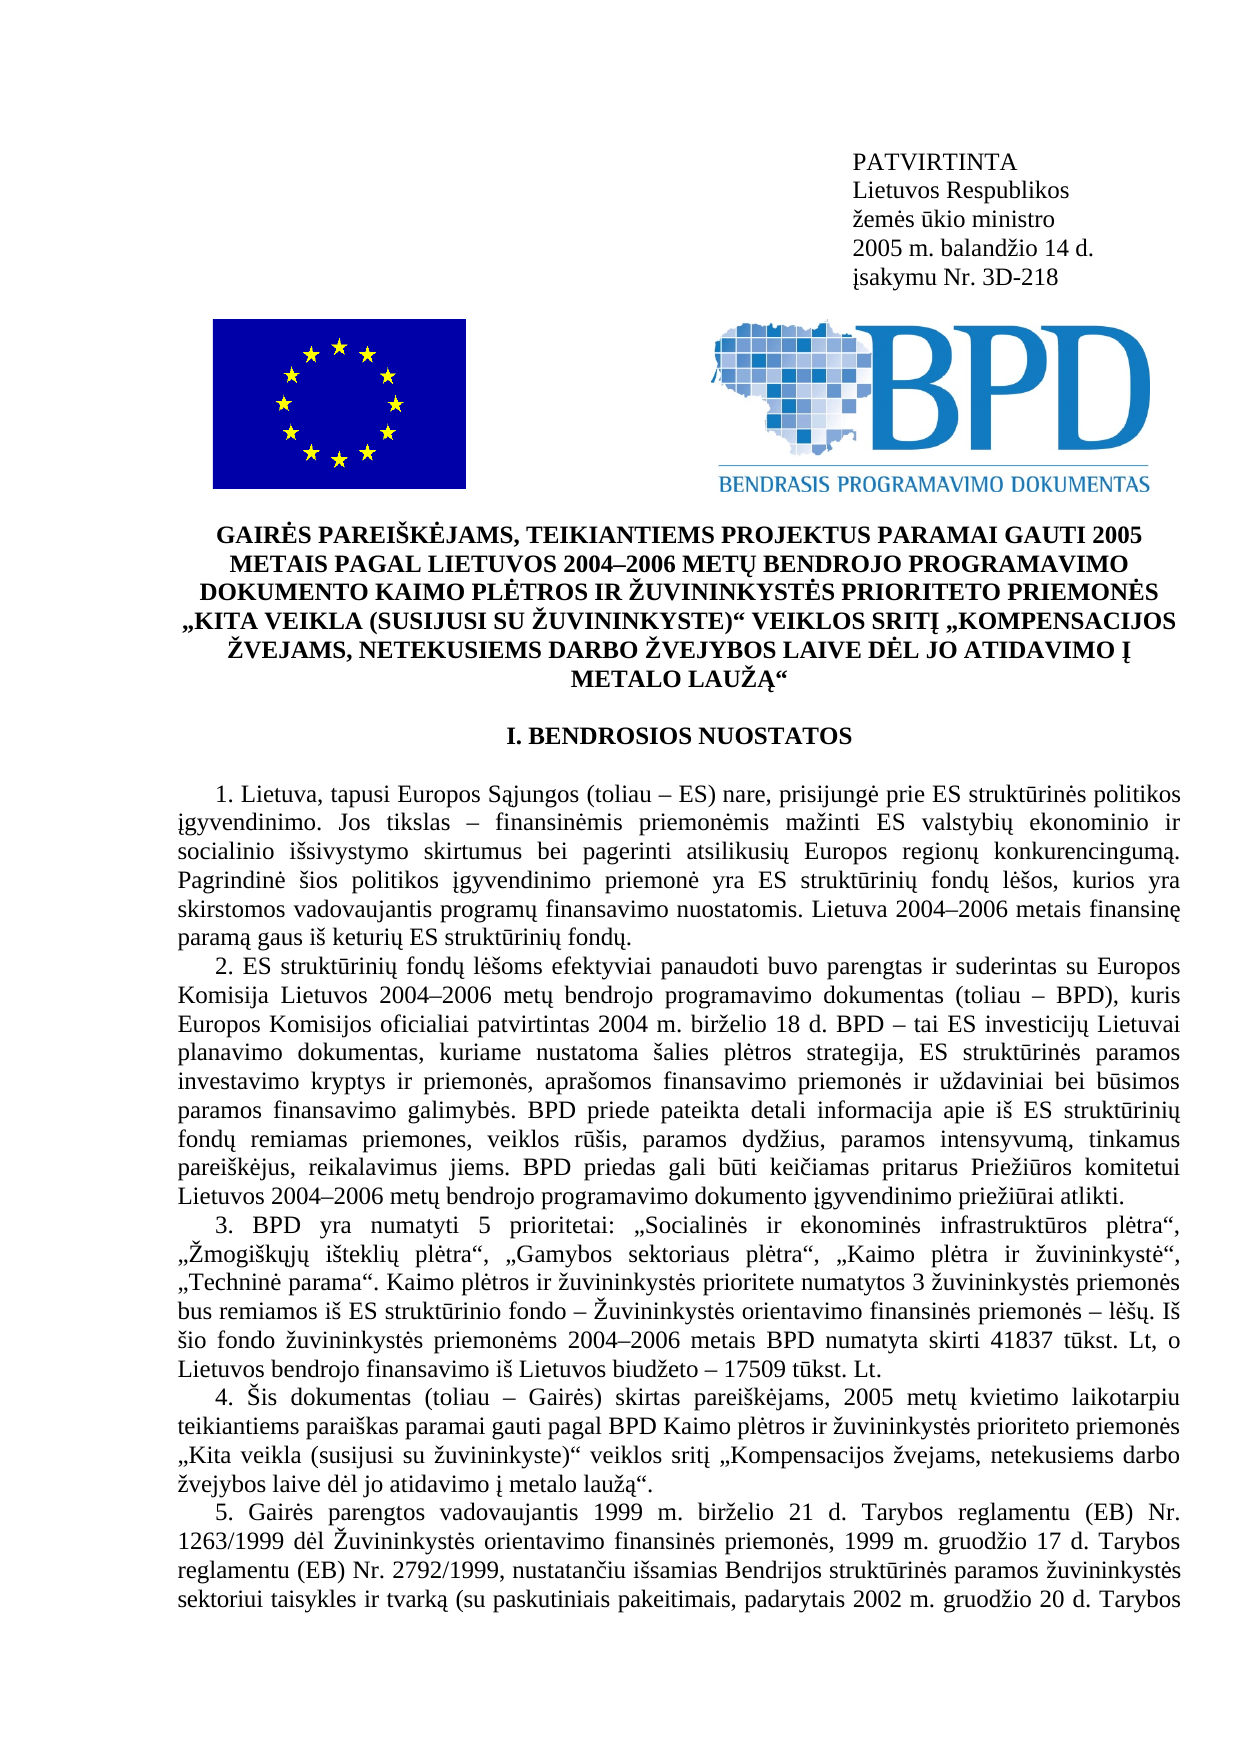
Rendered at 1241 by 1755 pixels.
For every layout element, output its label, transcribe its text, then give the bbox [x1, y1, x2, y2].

text Lietuvos Respublikos [777, 176, 1181, 204]
text žemės ūkio ministro [777, 204, 1181, 233]
text 2005 m. balandžio 14 d. [777, 233, 1181, 262]
table_header [501, 319, 699, 491]
text GAIRĖS PAREIŠKĖJAMS, teikiantiems projektus paramai gauti 2005 metais PAGAL LIETUVOS 2004–2006 Metų BENDROJO PROGRAMAVIMO DOKUMENTO KAIMO PLĖTRos IR ŽUVININKYSTĖs PRIORITETO PRIEMONĖS „KITA VEIKLA (SUSIJUSI SU ŽUVININKYSTE)“ VEIKLOS SRITĮ „KOMPENSACIJOS ŽVEJAMS, NETEKUSIEMS DARBO ŽVEJYBOS LAIVE DĖL JO ATIDAVIMO Į METALO LAUŽĄ“ [177, 520, 1181, 692]
text 1. Lietuva, tapusi Europos Sąjungos (toliau – ES) nare, prisijungė prie ES struktūrinės politikos įgyvendinimo. Jos tikslas – finansinėmis priemonėmis mažinti ES valstybių ekonominio ir socialinio išsivystymo skirtumus bei pagerinti atsilikusių Europos regionų konkurencingumą. Pagrindinė šios politikos įgyvendinimo priemonė yra ES struktūrinių fondų lėšos, kurios yra skirstomos vadovaujantis programų finansavimo nuostatomis. Lietuva 2004–2006 metais finansinę paramą gaus iš keturių ES struktūrinių fondų. [177, 779, 1181, 951]
table_header [177, 319, 501, 491]
text 5. Gairės parengtos vadovaujantis 1999 m. birželio 21 d. Tarybos reglamentu (EB) Nr. 1263/1999 dėl Žuvininkystės orientavimo finansinės priemonės, 1999 m. gruodžio 17 d. Tarybos reglamentu (EB) Nr. 2792/1999, nustatančiu išsamias Bendrijos struktūrinės paramos žuvininkystės sektoriui taisykles ir tvarką (su paskutiniais pakeitimais, padarytais 2002 m. gruodžio 20 d. Tarybos [177, 1497, 1181, 1612]
text 3. BPD yra numatyti 5 prioritetai: „Socialinės ir ekonominės infrastruktūros plėtra“, „Žmogiškųjų išteklių plėtra“, „Gamybos sektoriaus plėtra“, „Kaimo plėtra ir žuvininkystė“, „Techninė parama“. Kaimo plėtros ir žuvininkystės prioritete numatytos 3 žuvininkystės priemonės bus remiamos iš ES struktūrinio fondo – Žuvininkystės orientavimo finansinės priemonės – lėšų. Iš šio fondo žuvininkystės priemonėms 2004–2006 metais BPD numatyta skirti 41837 tūkst. Lt, o Lietuvos bendrojo finansavimo iš Lietuvos biudžeto – 17509 tūkst. Lt. [177, 1210, 1181, 1382]
table_header [700, 319, 710, 491]
table_header [1150, 319, 1181, 491]
text 2. ES struktūrinių fondų lėšoms efektyviai panaudoti buvo parengtas ir suderintas su Europos Komisija Lietuvos 2004–2006 metų bendrojo programavimo dokumentas (toliau – BPD), kuris Europos Komisijos oficialiai patvirtintas 2004 m. birželio 18 d. BPD – tai ES investicijų Lietuvai planavimo dokumentas, kuriame nustatoma šalies plėtros strategija, ES struktūrinės paramos investavimo kryptys ir priemonės, aprašomos finansavimo priemonės ir uždaviniai bei būsimos paramos finansavimo galimybės. BPD priede pateikta detali informacija apie iš ES struktūrinių fondų remiamas priemones, veiklos rūšis, paramos dydžius, paramos intensyvumą, tinkamus pareiškėjus, reikalavimus jiems. BPD priedas gali būti keičiamas pritarus Priežiūros komitetui Lietuvos 2004–2006 metų bendrojo programavimo dokumento įgyvendinimo priežiūrai atlikti. [177, 951, 1181, 1210]
text 4. Šis dokumentas (toliau – Gairės) skirtas pareiškėjams, 2005 metų kvietimo laikotarpiu teikiantiems paraiškas paramai gauti pagal BPD Kaimo plėtros ir žuvininkystės prioriteto priemonės „Kita veikla (susijusi su žuvininkyste)“ veiklos sritį „Kompensacijos žvejams, netekusiems darbo žvejybos laive dėl jo atidavimo į metalo laužą“. [177, 1382, 1181, 1497]
text įsakymu Nr. 3D-218 [777, 262, 1181, 291]
text I. BENDROSIOS NUOSTATOS [177, 721, 1181, 750]
text PATVIRTINTA [777, 147, 1181, 176]
